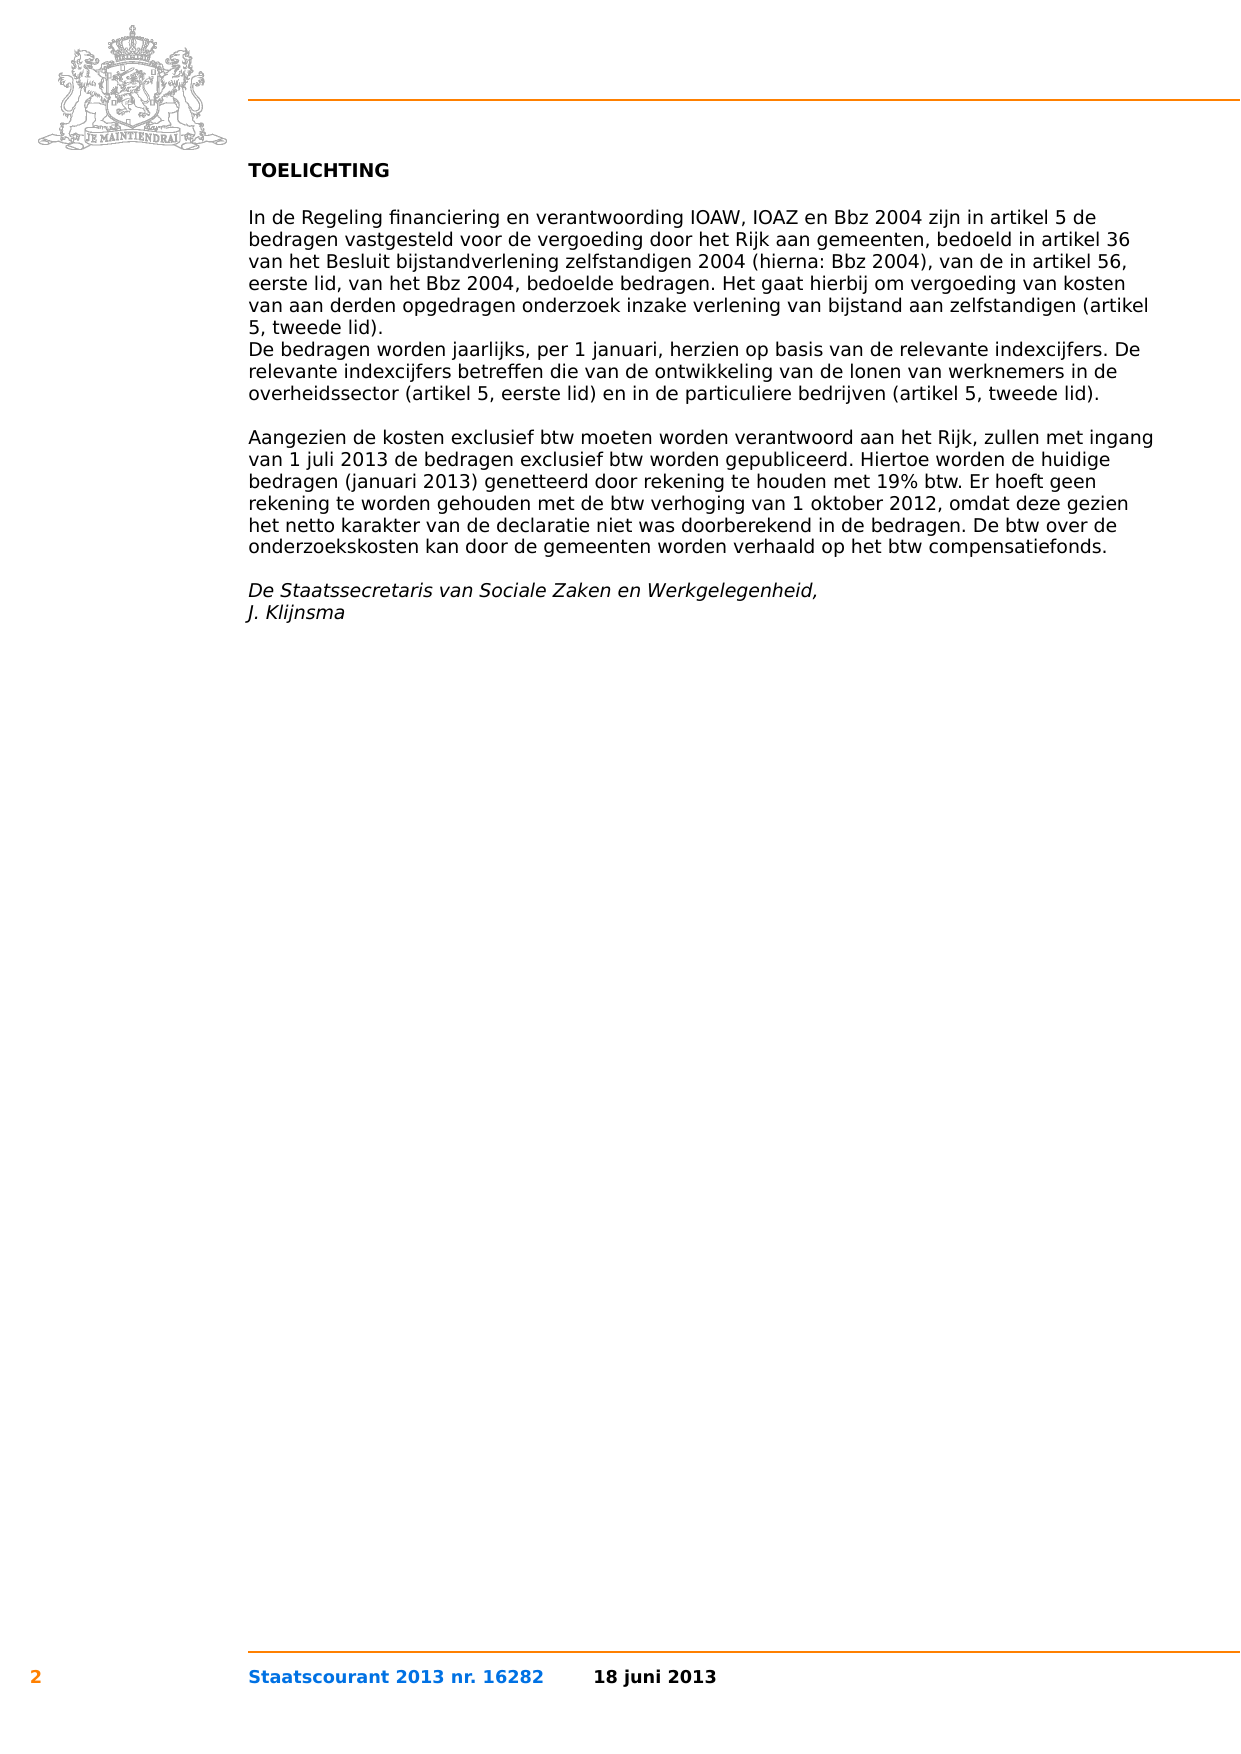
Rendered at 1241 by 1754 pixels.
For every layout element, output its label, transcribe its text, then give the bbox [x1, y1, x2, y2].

text De bedragen worden jaarlijks, per 1 januari, herzien op basis van de relevante indexcijfers. De relevante indexcijfers betreffen die van de ontwikkeling van de lonen van werknemers in de overheidssector (artikel 5, eerste lid) en in de particuliere bedrijven (artikel 5, tweede lid). [248, 339, 1163, 405]
picture [38, 25, 227, 150]
text Aangezien de kosten exclusief btw moeten worden verantwoord aan het Rijk, zullen met ingang van 1 juli 2013 de bedragen exclusief btw worden gepubliceerd. Hiertoe worden de huidige bedragen (januari 2013) genetteerd door rekening te houden met 19% btw. Er hoeft geen rekening te worden gehouden met de btw verhoging van 1 oktober 2012, omdat deze gezien het netto karakter van de declaratie niet was doorberekend in de bedragen. De btw over de onderzoekskosten kan door de gemeenten worden verhaald op het btw compensatiefonds. [248, 427, 1163, 558]
subtitle TOELICHTING [248, 160, 1163, 182]
text In de Regeling financiering en verantwoording IOAW, IOAZ en Bbz 2004 zijn in artikel 5 de bedragen vastgesteld voor de vergoeding door het Rijk aan gemeenten, bedoeld in artikel 36 van het Besluit bijstandverlening zelfstandigen 2004 (hierna: Bbz 2004), van de in artikel 56, eerste lid, van het Bbz 2004, bedoelde bedragen. Het gaat hierbij om vergoeding van kosten van aan derden opgedragen onderzoek inzake verlening van bijstand aan zelfstandigen (artikel 5, tweede lid). [248, 207, 1163, 339]
text De Staatssecretaris van Sociale Zaken en Werkgelegenheid, J. Klijnsma [248, 580, 1163, 624]
